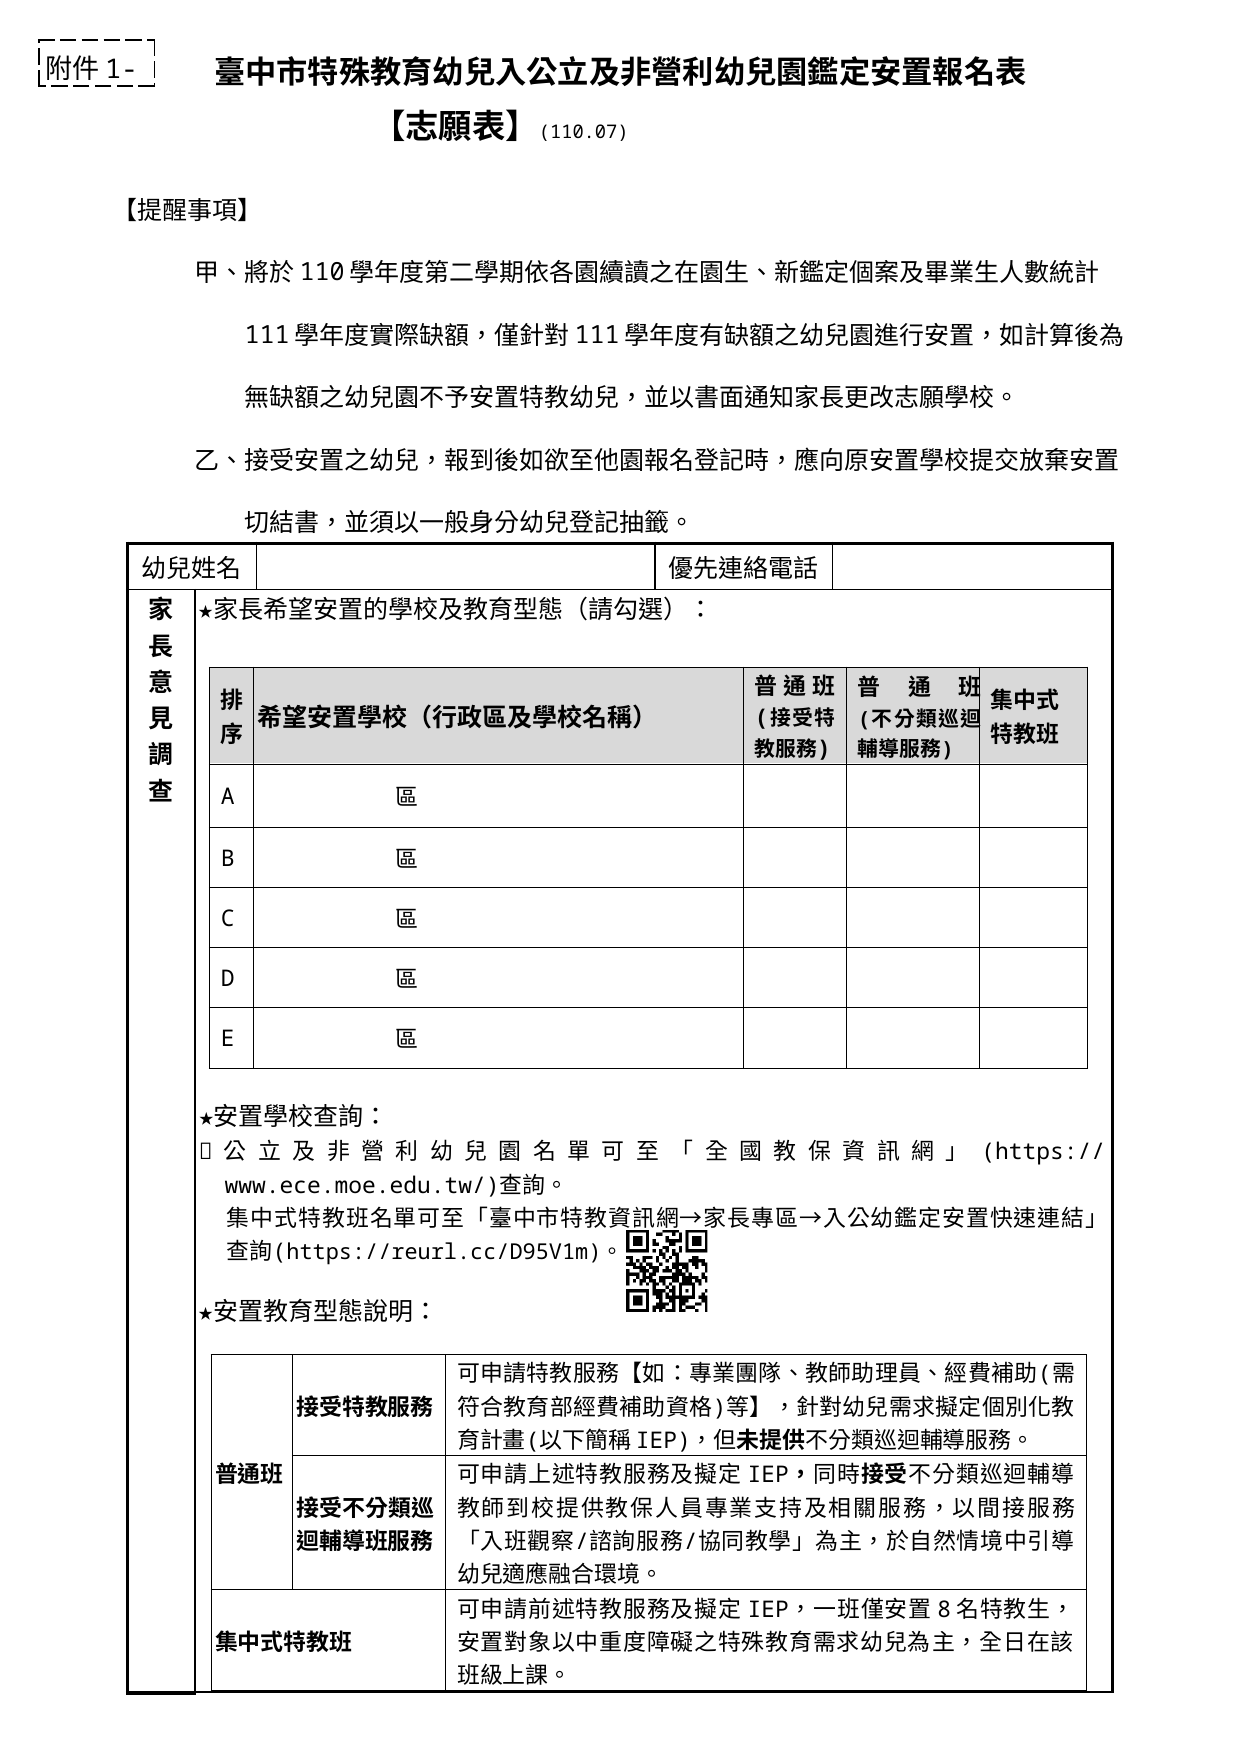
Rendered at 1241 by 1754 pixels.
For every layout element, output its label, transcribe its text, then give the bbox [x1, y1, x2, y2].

table_cell A [210, 765, 253, 827]
table_cell B [210, 828, 253, 887]
table_cell [744, 828, 846, 887]
table_header 優先連絡電話 [656, 545, 832, 589]
table_header 可申請特教服務【如：專業團隊、教師助理員、經費補助(需符合教育部經費補助資格)等】，針對幼兒需求擬定個別化教育計畫(以下簡稱IEP)，但未提供不分類巡迴輔導服務。 [446, 1355, 1086, 1455]
table_cell [847, 888, 979, 947]
table_cell [980, 948, 1087, 1007]
table_cell 區 [254, 948, 743, 1007]
table_header 普通班 [212, 1355, 292, 1589]
table_cell [847, 828, 979, 887]
table_cell 集中式特教班 [212, 1590, 445, 1690]
table_cell [980, 1008, 1087, 1067]
table_cell [744, 765, 846, 827]
table_header 接受特教服務 [293, 1355, 445, 1455]
table_cell 區 [254, 765, 743, 827]
table_cell 可申請前述特教服務及擬定IEP，一班僅安置8名特教生，安置對象以中重度障礙之特殊教育需求幼兒為主，全日在該班級上課。 [446, 1590, 1086, 1690]
table_cell C [210, 888, 253, 947]
list 將於110學年度第二學期依各園續讀之在園生、新鑑定個案及畢業生人數統計111學年度實際缺額，僅針對111學年度有缺額之幼兒園進行安置，如計算後為無缺額之幼兒園不予安置特教幼兒，並以書面通知家長更改志願學校。 [194, 229, 1131, 417]
list 接受安置之幼兒，報到後如欲至他園報名登記時，應向原安置學校提交放棄安置切結書，並須以一般身分幼兒登記抽籤。 [194, 417, 1131, 542]
table_header [257, 545, 654, 589]
table_cell 家 長 意 見 調 查 [129, 590, 194, 1691]
table_cell [847, 765, 979, 827]
table_header 希望安置學校（行政區及學校名稱） [254, 668, 743, 763]
table_cell 區 [254, 888, 743, 947]
table_cell [980, 765, 1087, 827]
text 【提醒事項】 [112, 167, 1131, 229]
table_cell [744, 1008, 846, 1067]
table_header 集中式特教班 [980, 668, 1087, 763]
table_cell 區 [254, 1008, 743, 1067]
table_cell [847, 1008, 979, 1067]
table_header 幼兒姓名 [129, 545, 256, 589]
table_cell [980, 888, 1087, 947]
table_cell 接受不分類巡迴輔導班服務 [293, 1456, 445, 1589]
table_cell 可申請上述特教服務及擬定IEP，同時接受不分類巡迴輔導教師到校提供教保人員專業支持及相關服務，以間接服務「入班觀察/諮詢服務/協同教學」為主，於自然情境中引導幼兒適應融合環境。 [446, 1456, 1086, 1589]
table_cell D [210, 948, 253, 1007]
table_cell [847, 948, 979, 1007]
table_cell 區 [254, 828, 743, 887]
table_cell E [210, 1008, 253, 1067]
table_cell [744, 948, 846, 1007]
table_header 普通班(接受特教服務) [744, 668, 846, 763]
table_header 普通班 (不分類巡迴輔導服務) [847, 668, 979, 763]
table_header [833, 545, 1111, 589]
table_cell [980, 828, 1087, 887]
table_header 排序 [210, 668, 253, 763]
table_cell ★家長希望安置的學校及教育型態（請勾選）： ★安置學校查詢： 公立及非營利幼兒園名單可至「全國教保資訊網」(https://www.ece.moe.edu.tw/)查詢。 集中式特教班名單可至「臺中市特教資訊網→家長專區→入公幼鑑定安置快速連結」 查詢(https://reurl.cc/D95V1m)。 ★安置教育型態說明： [196, 590, 1111, 1691]
table_cell [744, 888, 846, 947]
